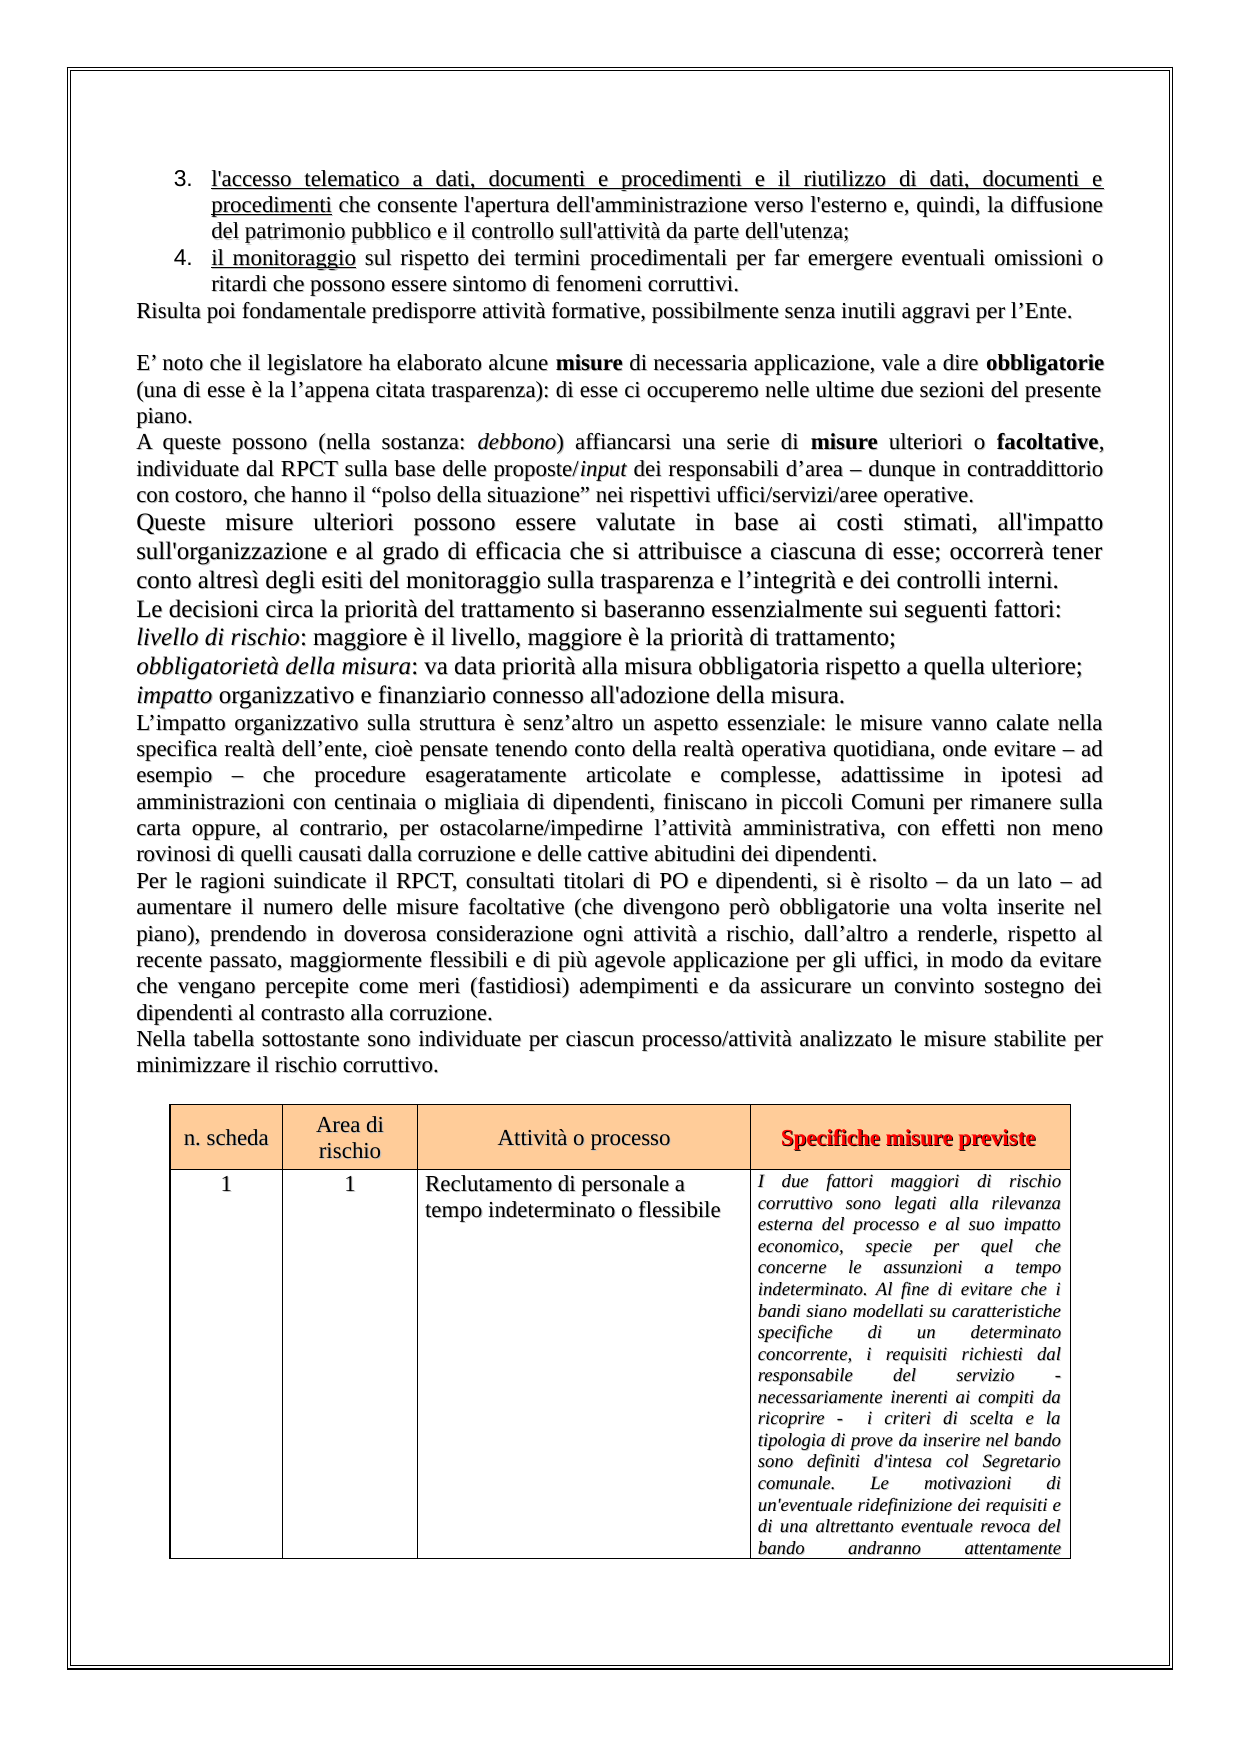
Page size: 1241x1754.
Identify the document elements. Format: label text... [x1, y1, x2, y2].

text impatto organizzativo e finanziario connesso all'adozione della misura. [136, 680, 1104, 709]
text Queste misure ulteriori possono essere valutate in base ai costi stimati, all'impatto sull'organizzazione e al grado di efficacia che si attribuisce a ciascuna di esse; occorrerà tener conto altresì degli esiti del monitoraggio sulla trasparenza e l’integrità e dei controlli interni. [136, 507, 1104, 594]
list l'accesso telematico a dati, documenti e procedimenti e il riutilizzo di dati, documenti e procedimenti che consente l'apertura dell'amministrazione verso l'esterno e, quindi, la diffusione del patrimonio pubblico e il controllo sull'attività da parte dell'utenza; [173, 165, 1104, 244]
table_cell I due fattori maggiori di rischio corruttivo sono legati alla rilevanza esterna del processo e al suo impatto economico, specie per quel che concerne le assunzioni a tempo indeterminato. Al fine di evitare che i bandi siano modellati su caratteristiche specifiche di un determinato concorrente, i requisiti richiesti dal responsabile del servizio - necessariamente inerenti ai compiti da ricoprire - i criteri di scelta e la tipologia di prove da inserire nel bando sono definiti d'intesa col Segretario comunale. Le motivazioni di un'eventuale ridefinizione dei requisiti e di una altrettanto eventuale revoca del bando andranno attentamente [751, 1170, 1070, 1558]
text Risulta poi fondamentale predisporre attività formative, possibilmente senza inutili aggravi per l’Ente. [136, 297, 1104, 323]
text E’ noto che il legislatore ha elaborato alcune misure di necessaria applicazione, vale a dire obbligatorie (una di esse è la l’appena citata trasparenza): di esse ci occuperemo nelle ultime due sezioni del presente piano. [136, 349, 1104, 428]
table_cell 1 [283, 1170, 417, 1558]
text Per le ragioni suindicate il RPCT, consultati titolari di PO e dipendenti, si è risolto – da un lato – ad aumentare il numero delle misure facoltative (che divengono però obbligatorie una volta inserite nel piano), prendendo in doverosa considerazione ogni attività a rischio, dall’altro a renderle, rispetto al recente passato, maggiormente flessibili e di più agevole applicazione per gli uffici, in modo da evitare che vengano percepite come meri (fastidiosi) adempimenti e da assicurare un convinto sostegno dei dipendenti al contrasto alla corruzione. [136, 867, 1104, 1025]
text Nella tabella sottostante sono individuate per ciascun processo/attività analizzato le misure stabilite per minimizzare il rischio corruttivo. [136, 1025, 1104, 1078]
text L’impatto organizzativo sulla struttura è senz’altro un aspetto essenziale: le misure vanno calate nella specifica realtà dell’ente, cioè pensate tenendo conto della realtà operativa quotidiana, onde evitare – ad esempio – che procedure esageratamente articolate e complesse, adattissime in ipotesi ad amministrazioni con centinaia o migliaia di dipendenti, finiscano in piccoli Comuni per rimanere sulla carta oppure, al contrario, per ostacolarne/impedirne l’attività amministrativa, con effetti non meno rovinosi di quelli causati dalla corruzione e delle cattive abitudini dei dipendenti. [136, 709, 1104, 867]
text Le decisioni circa la priorità del trattamento si baseranno essenzialmente sui seguenti fattori: [136, 594, 1104, 622]
text A queste possono (nella sostanza: debbono) affiancarsi una serie di misure ulteriori o facoltative, individuate dal RPCT sulla base delle proposte/input dei responsabili d’area – dunque in contraddittorio con costoro, che hanno il “polso della situazione” nei rispettivi uffici/servizi/aree operative. [136, 428, 1104, 507]
text livello di rischio: maggiore è il livello, maggiore è la priorità di trattamento; [136, 622, 1104, 651]
list il monitoraggio sul rispetto dei termini procedimentali per far emergere eventuali omissioni o ritardi che possono essere sintomo di fenomeni corruttivi. [173, 244, 1104, 297]
table_header Area di rischio [283, 1105, 417, 1169]
text obbligatorietà della misura: va data priorità alla misura obbligatoria rispetto a quella ulteriore; [136, 651, 1104, 680]
table_header Specifiche misure previste [751, 1105, 1070, 1169]
table_cell Reclutamento di personale a tempo indeterminato o flessibile [418, 1170, 750, 1558]
table_cell 1 [171, 1170, 282, 1558]
table_header Attività o processo [418, 1105, 750, 1169]
table_header n. scheda [171, 1105, 282, 1169]
